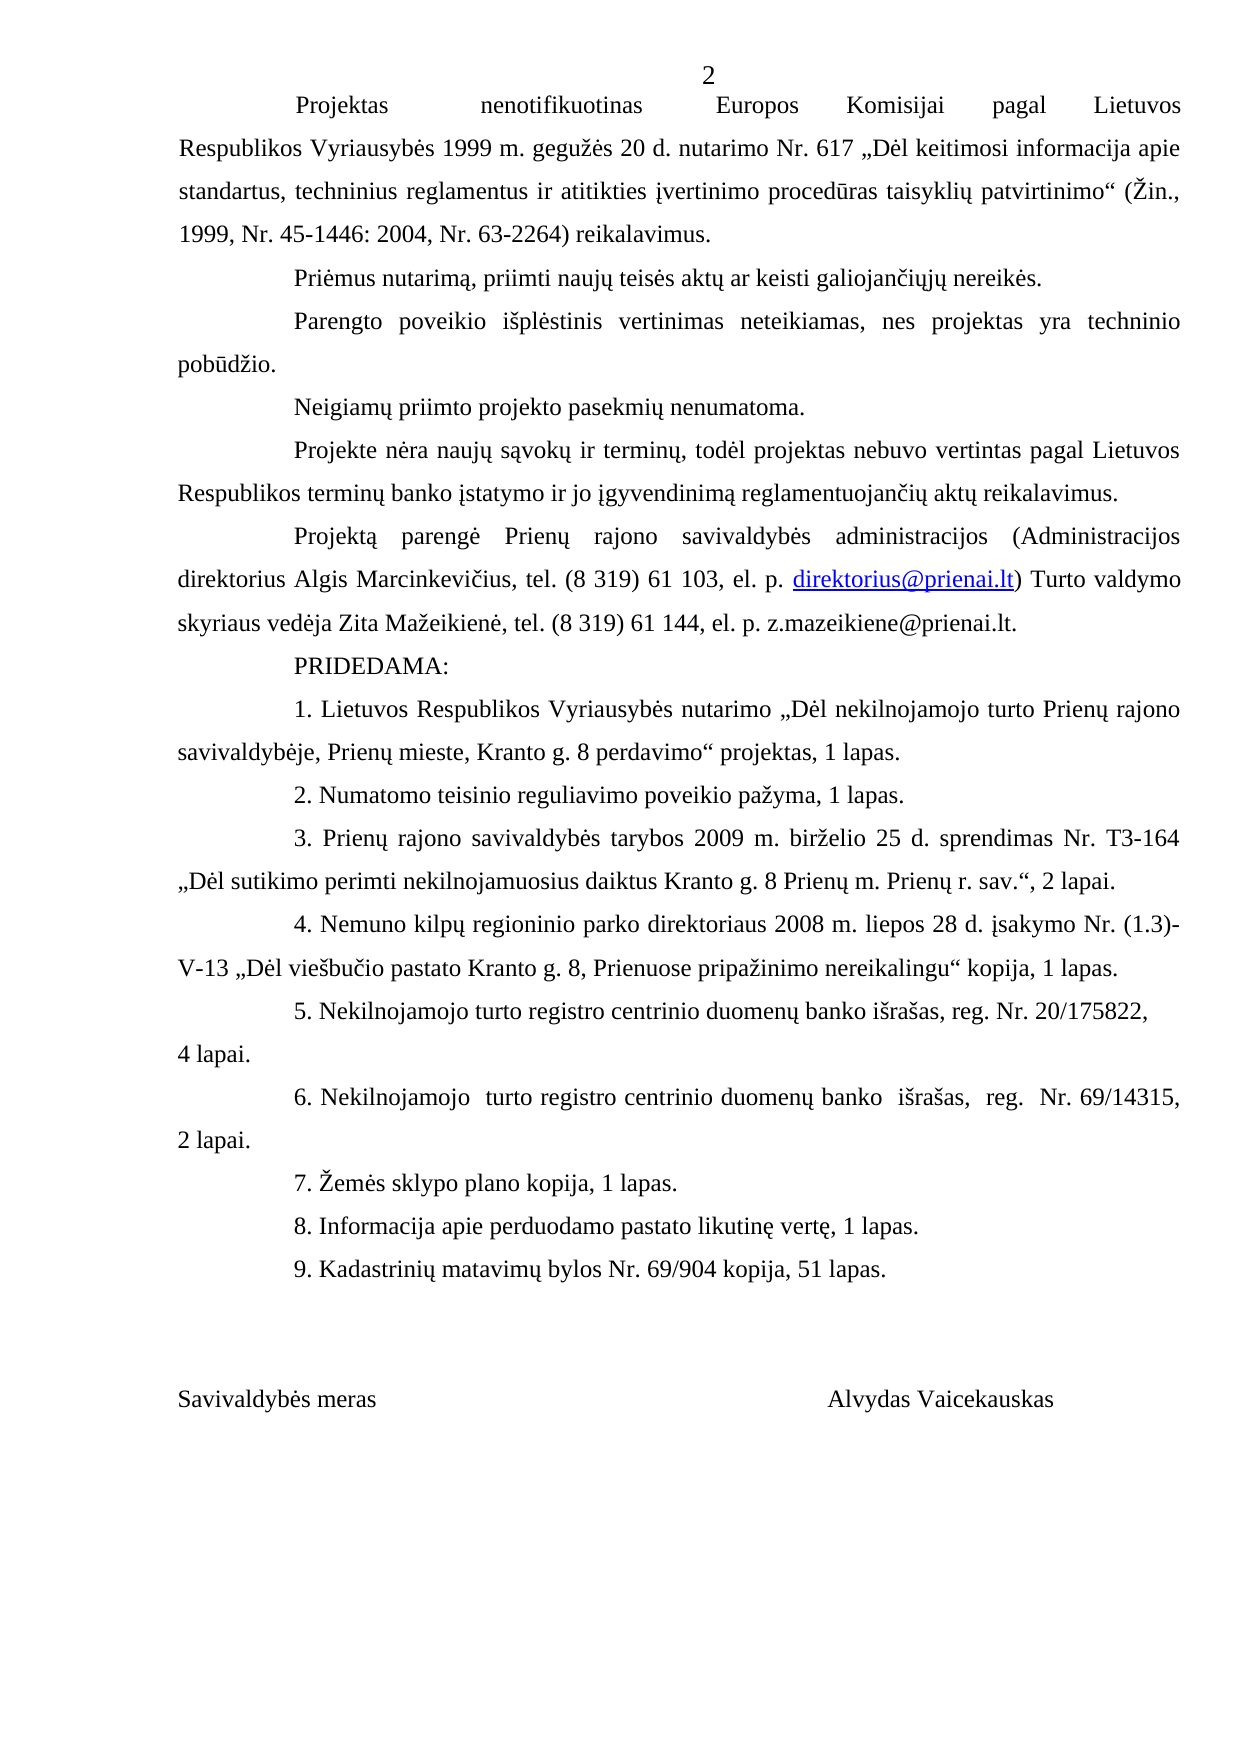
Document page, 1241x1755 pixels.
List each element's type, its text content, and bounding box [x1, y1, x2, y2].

text PRIDEDAMA: [177, 651, 1181, 679]
text Priėmus nutarimą, priimti naujų teisės aktų ar keisti galiojančiųjų nereikės. [177, 263, 1181, 291]
text 3. Prienų rajono savivaldybės tarybos 2009 m. birželio 25 d. sprendimas Nr. T3-164 „Dėl sutikimo perimti nekilnojamuosius daiktus Kranto g. 8 Prienų m. Prienų r. sav.“, 2 lapai. [177, 823, 1181, 895]
text Projekte nėra naujų sąvokų ir terminų, todėl projektas nebuvo vertintas pagal Lietuvos Respublikos terminų banko įstatymo ir jo įgyvendinimą reglamentuojančių aktų reikalavimus. [177, 435, 1181, 507]
text Savivaldybės meras Alvydas Vaicekauskas [177, 1384, 1181, 1413]
text 6. Nekilnojamojo turto registro centrinio duomenų banko išrašas, reg. Nr. 69/14315, 2 lapai. [177, 1082, 1181, 1154]
text Projektą parengė Prienų rajono savivaldybės administracijos (Administracijos direktorius Algis Marcinkevičius, tel. (8 319) 61 103, el. p. direktorius@prienai.lt) Turto valdymo skyriaus vedėja Zita Mažeikienė, tel. (8 319) 61 144, el. p. z.mazeikiene@prienai.lt. [177, 521, 1181, 636]
text 9. Kadastrinių matavimų bylos Nr. 69/904 kopija, 51 lapas. [177, 1254, 1181, 1283]
text 8. Informacija apie perduodamo pastato likutinę vertę, 1 lapas. [177, 1211, 1181, 1240]
text 5. Nekilnojamojo turto registro centrinio duomenų banko išrašas, reg. Nr. 20/175822, [177, 996, 1181, 1024]
text 4 lapai. [177, 1039, 1181, 1068]
text Neigiamų priimto projekto pasekmių nenumatoma. [177, 392, 1181, 421]
text 4. Nemuno kilpų regioninio parko direktoriaus 2008 m. liepos 28 d. įsakymo Nr. (1.3)-V-13 „Dėl viešbučio pastato Kranto g. 8, Prienuose pripažinimo nereikalingu“ kopija, 1 lapas. [177, 909, 1181, 981]
text 2. Numatomo teisinio reguliavimo poveikio pažyma, 1 lapas. [177, 780, 1181, 809]
text Parengto poveikio išplėstinis vertinimas neteikiamas, nes projektas yra techninio pobūdžio. [177, 306, 1181, 378]
text 7. Žemės sklypo plano kopija, 1 lapas. [177, 1168, 1181, 1197]
text Projektas nenotifikuotinas Europos Komisijai pagal Lietuvos Respublikos Vyriausybės 1999 m. gegužės 20 d. nutarimo Nr. 617 „Dėl keitimosi informacija apie standartus, techninius reglamentus ir atitikties įvertinimo procedūras taisyklių patvirtinimo“ (Žin., 1999, Nr. 45-1446: 2004, Nr. 63-2264) reikalavimus. [179, 90, 1181, 248]
text 1. Lietuvos Respublikos Vyriausybės nutarimo „Dėl nekilnojamojo turto Prienų rajono savivaldybėje, Prienų mieste, Kranto g. 8 perdavimo“ projektas, 1 lapas. [177, 694, 1181, 766]
